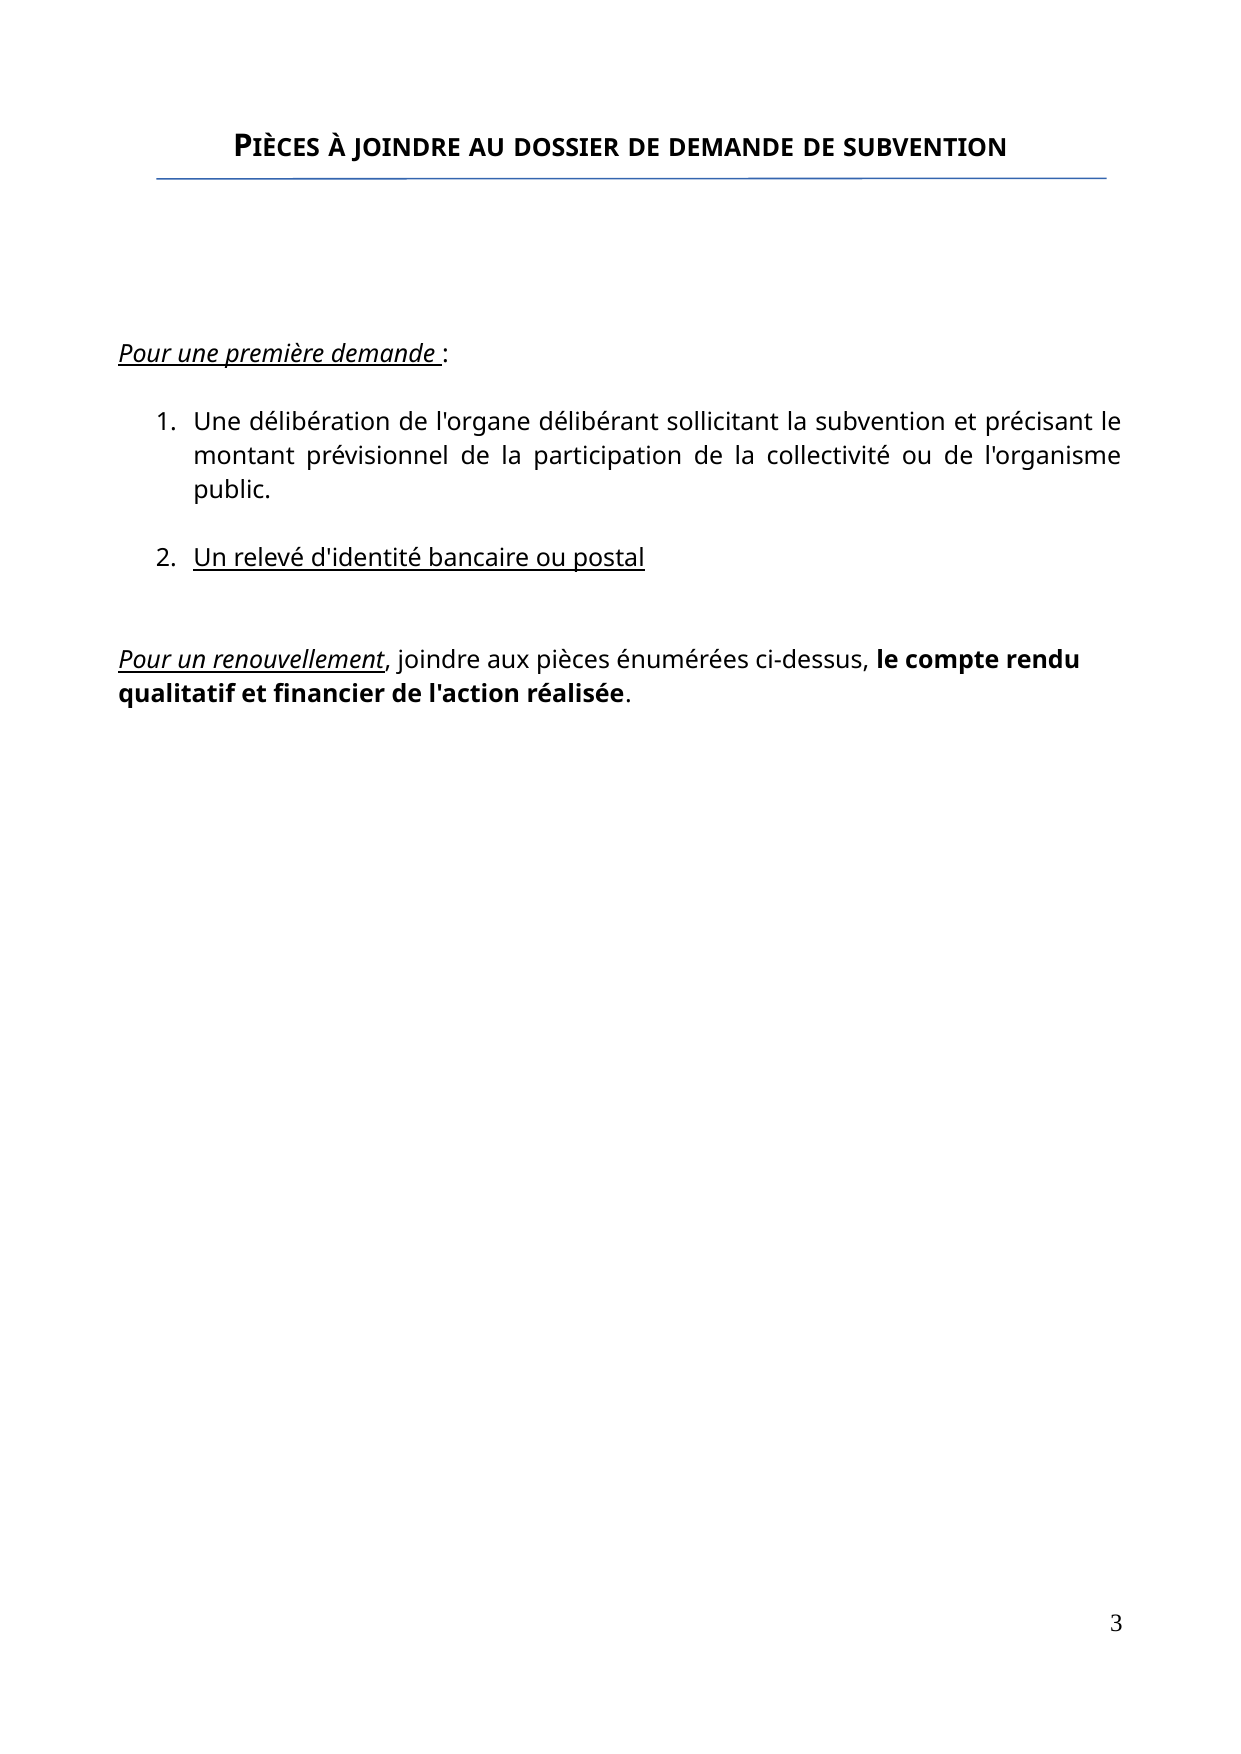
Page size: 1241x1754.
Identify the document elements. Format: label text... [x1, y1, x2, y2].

text Pièces à joindre au dossier de demande de subvention [118, 123, 1122, 165]
list Une délibération de l'organe délibérant sollicitant la subvention et précisant le montant prévisionnel de la participation de la collectivité ou de l'organisme public. [156, 404, 1122, 506]
text Pour un renouvellement, joindre aux pièces énumérées ci-dessus, le compte rendu qualitatif et financier de l'action réalisée. [118, 642, 1122, 710]
text Pour une première demande : [118, 336, 1122, 369]
list Un relevé d'identité bancaire ou postal [156, 540, 1122, 574]
